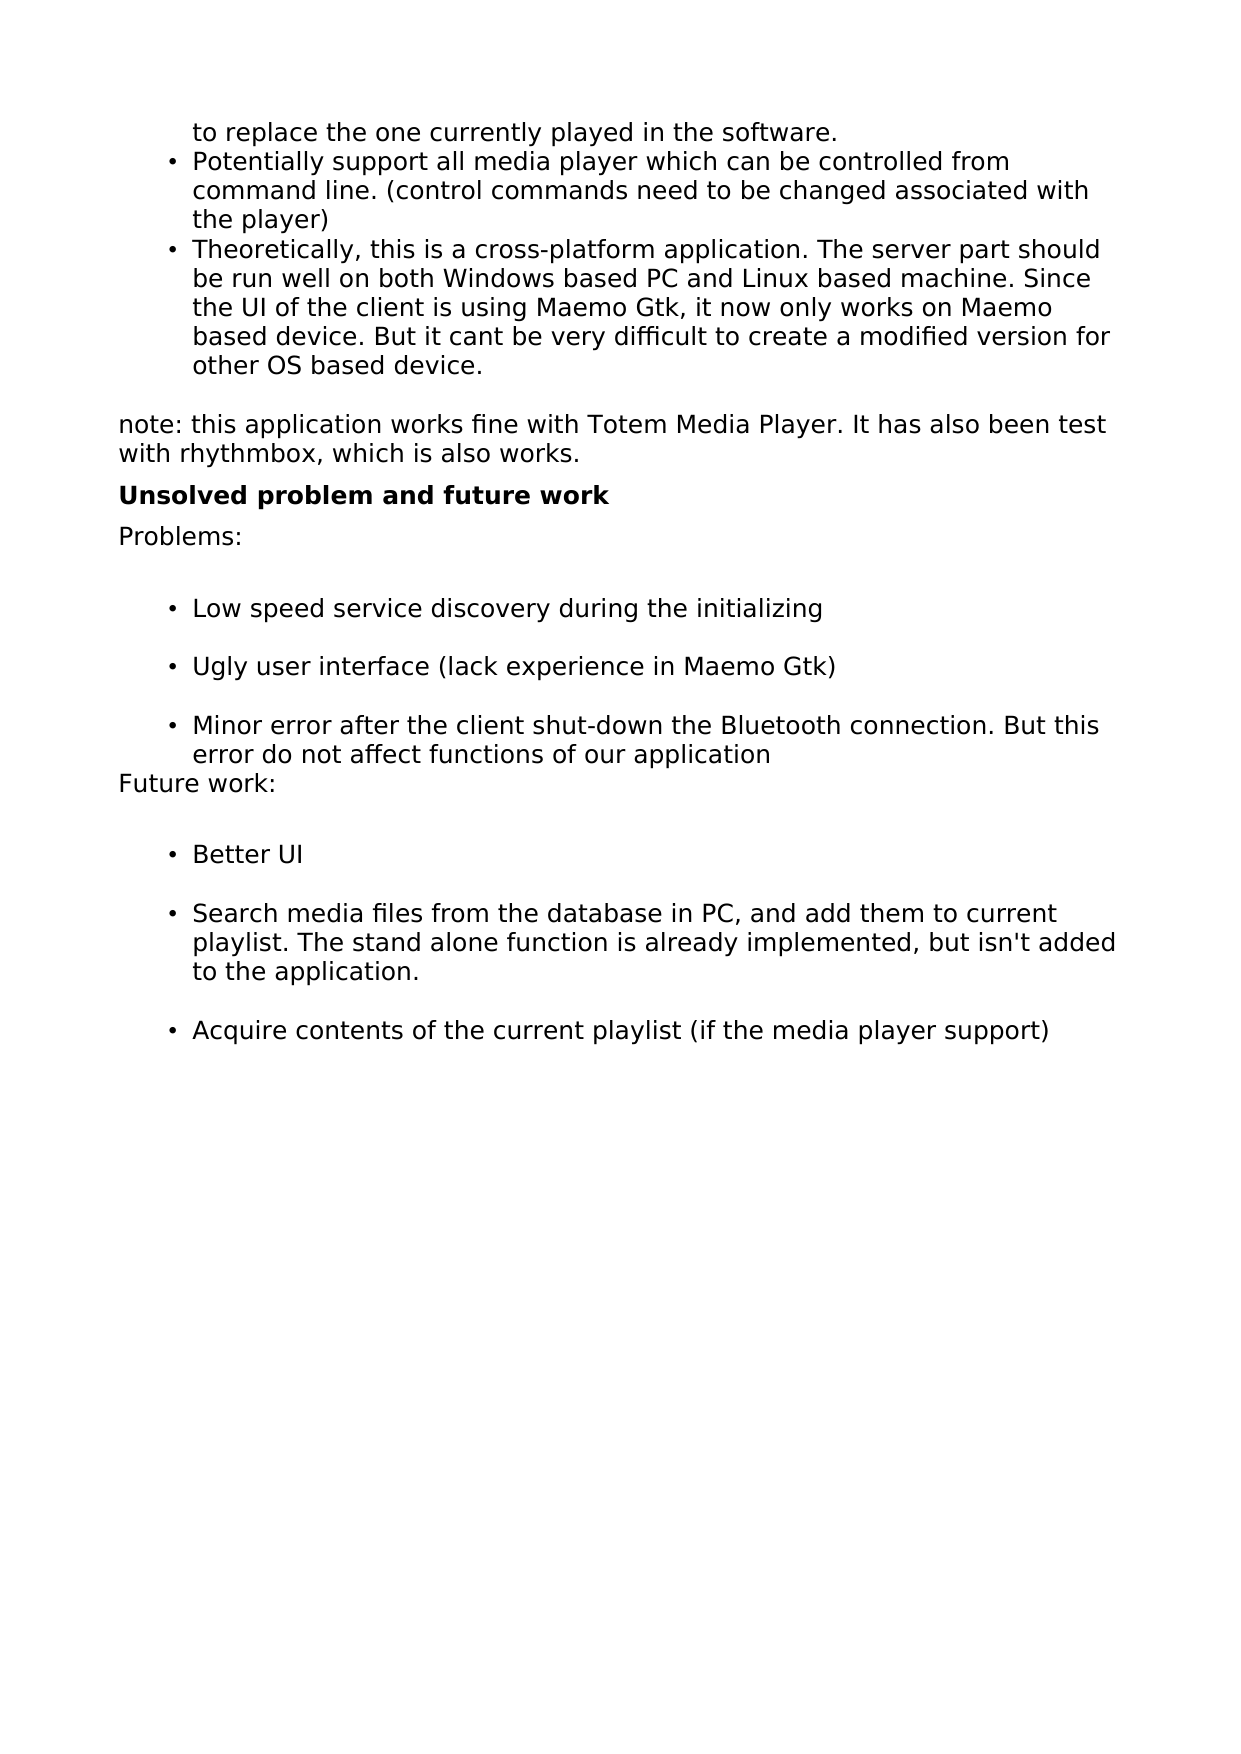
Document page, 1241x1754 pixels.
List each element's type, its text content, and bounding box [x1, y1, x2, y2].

list Potentially support all media player which can be controlled from command line. (control commands need to be changed associated with the player) [177, 147, 1122, 235]
text note: this application works fine with Totem Media Player. It has also been test with rhythmbox, which is also works. [118, 410, 1122, 468]
list Low speed service discovery during the initializing [177, 594, 1122, 623]
text Future work: [118, 769, 1122, 798]
text Problems: [118, 523, 1122, 552]
text Unsolved problem and future work [118, 481, 1122, 510]
list Ugly user interface (lack experience in Maemo Gtk) [177, 652, 1122, 682]
list Minor error after the client shut-down the Bluetooth connection. But this error do not affect functions of our application [177, 711, 1122, 769]
list to replace the one currently played in the software. [177, 118, 1122, 147]
list Theoretically, this is a cross-platform application. The server part should be run well on both Windows based PC and Linux based machine. Since the UI of the client is using Maemo Gtk, it now only works on Maemo based device. But it cant be very difficult to create a modified version for other OS based device. [177, 235, 1122, 381]
list Search media files from the database in PC, and add them to current playlist. The stand alone function is already implemented, but isn't added to the application. [177, 899, 1122, 987]
list Acquire contents of the current playlist (if the media player support) [177, 1016, 1122, 1045]
list Better UI [177, 841, 1122, 870]
